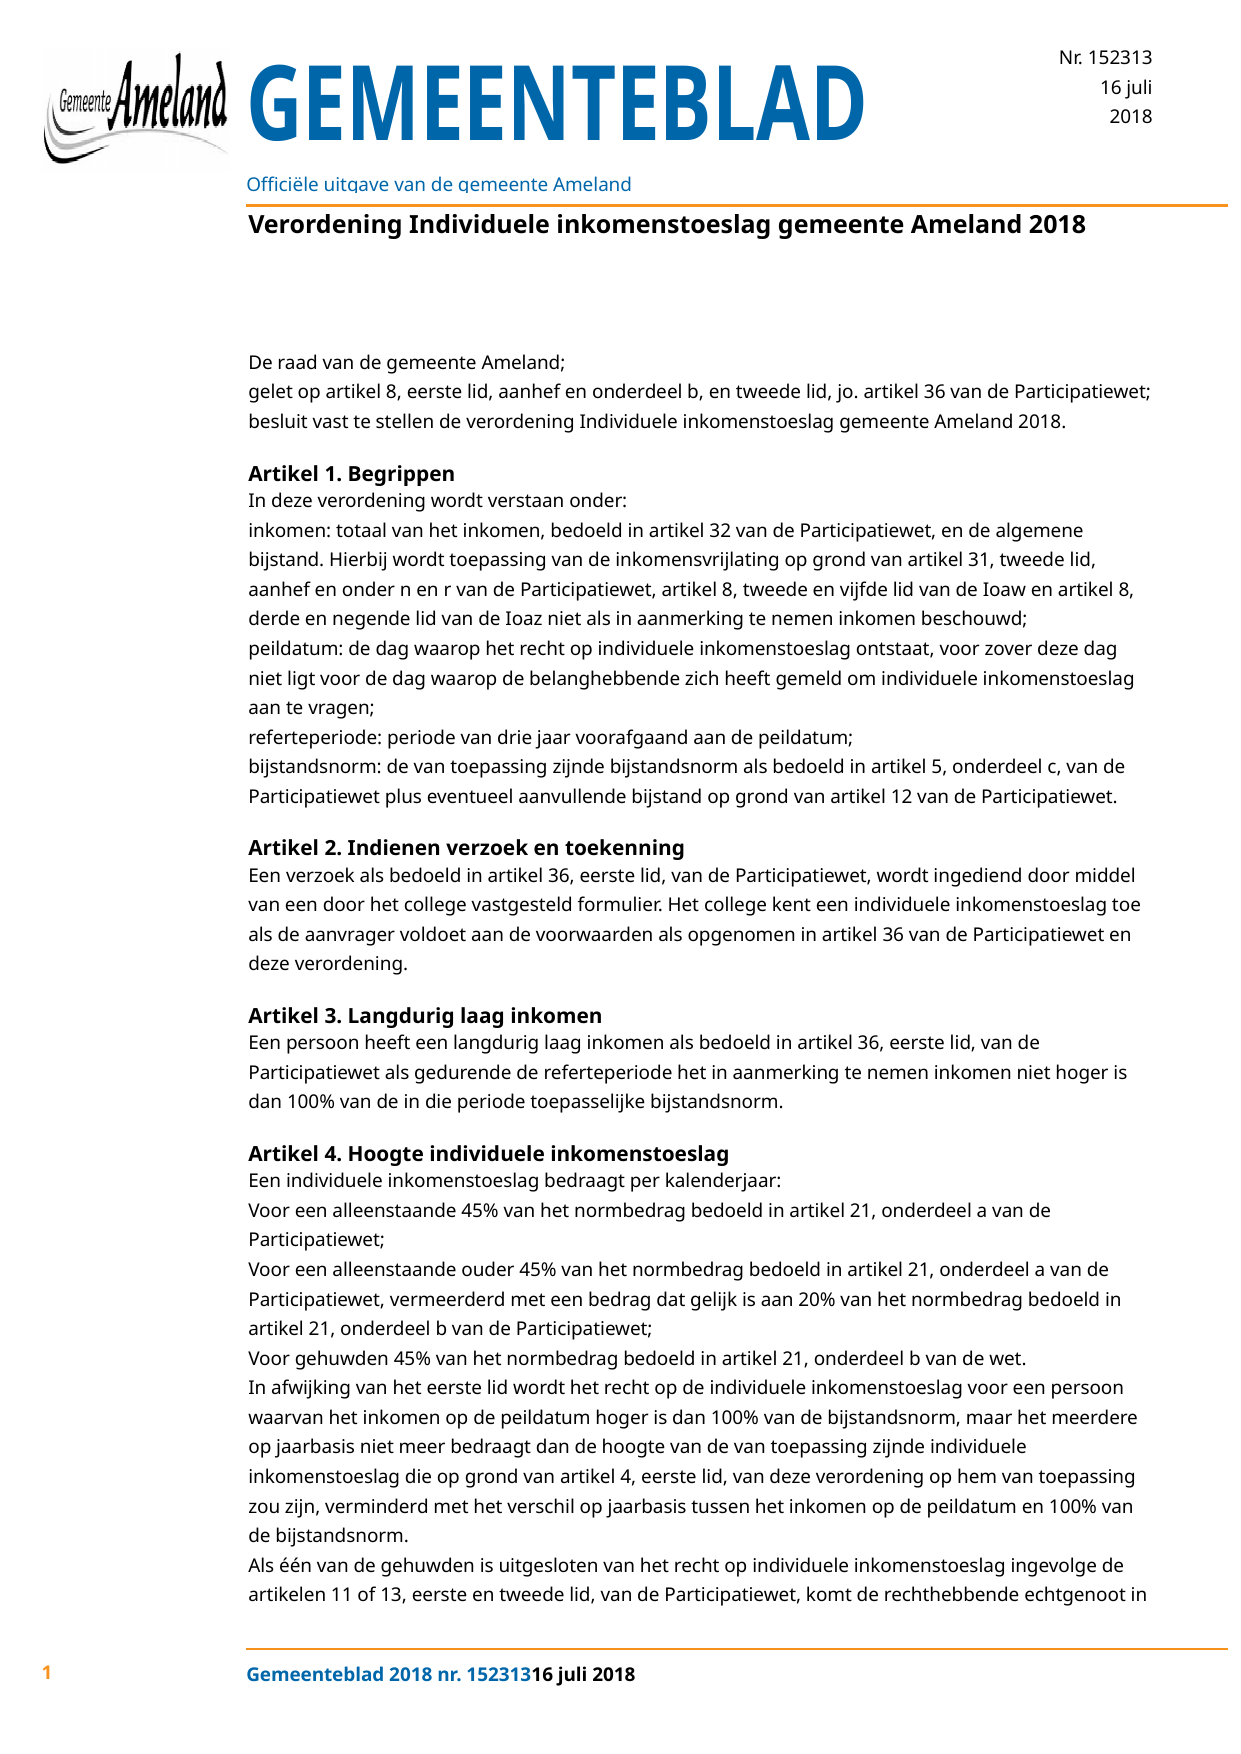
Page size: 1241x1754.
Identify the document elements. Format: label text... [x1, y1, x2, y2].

text Een verzoek als bedoeld in artikel 36, eerste lid, van de Participatiewet, wordt ingediend door middel van een door het college vastgesteld formulier. Het college kent een individuele inkomenstoeslag toe als de aanvrager voldoet aan de voorwaarden als opgenomen in artikel 36 van de Participatiewet en deze verordening. [248, 862, 1152, 976]
text besluit vast te stellen de verordening Individuele inkomenstoeslag gemeente Ameland 2018. [248, 408, 1152, 434]
text referteperiode: periode van drie jaar voorafgaand aan de peildatum; [248, 724, 1152, 749]
picture [41, 47, 231, 172]
text inkomen: totaal van het inkomen, bedoeld in artikel 32 van de Participatiewet, en de algemene bijstand. Hierbij wordt toepassing van de inkomensvrijlating op grond van artikel 31, tweede lid, aanhef en onder n en r van de Participatiewet, artikel 8, tweede en vijfde lid van de Ioaw en artikel 8, derde en negende lid van de Ioaz niet als in aanmerking te nemen inkomen beschouwd; [248, 517, 1152, 631]
text peildatum: de dag waarop het recht op individuele inkomenstoeslag ontstaat, voor zover deze dag niet ligt voor de dag waarop de belanghebbende zich heeft gemeld om individuele inkomenstoeslag aan te vragen; [248, 635, 1152, 720]
text bijstandsnorm: de van toepassing zijnde bijstandsnorm als bedoeld in artikel 5, onderdeel c, van de Participatiewet plus eventueel aanvullende bijstand op grond van artikel 12 van de Participatiewet. [248, 753, 1152, 809]
text Voor gehuwden 45% van het normbedrag bedoeld in artikel 21, onderdeel b van de wet. [248, 1345, 1152, 1371]
text In afwijking van het eerste lid wordt het recht op de individuele inkomenstoeslag voor een persoon waarvan het inkomen op de peildatum hoger is dan 100% van de bijstandsnorm, maar het meerdere op jaarbasis niet meer bedraagt dan de hoogte van de van toepassing zijnde individuele inkomenstoeslag die op grond van artikel 4, eerste lid, van deze verordening op hem van toepassing zou zijn, verminderd met het verschil op jaarbasis tussen het inkomen op de peildatum en 100% van de bijstandsnorm. [248, 1374, 1152, 1548]
text Een persoon heeft een langdurig laag inkomen als bedoeld in artikel 36, eerste lid, van de Participatiewet als gedurende de referteperiode het in aanmerking te nemen inkomen niet hoger is dan 100% van de in die periode toepasselijke bijstandsnorm. [248, 1029, 1152, 1114]
text Artikel 4. Hoogte individuele inkomenstoeslag [248, 1139, 1152, 1167]
text Voor een alleenstaande 45% van het normbedrag bedoeld in artikel 21, onderdeel a van de Participatiewet; [248, 1197, 1152, 1252]
text Verordening Individuele inkomenstoeslag gemeente Ameland 2018 [248, 207, 1152, 241]
text In deze verordening wordt verstaan onder: [248, 487, 1152, 513]
text De raad van de gemeente Ameland; [248, 349, 1152, 375]
text Voor een alleenstaande ouder 45% van het normbedrag bedoeld in artikel 21, onderdeel a van de Participatiewet, vermeerderd met een bedrag dat gelijk is aan 20% van het normbedrag bedoeld in artikel 21, onderdeel b van de Participatiewet; [248, 1256, 1152, 1341]
text Artikel 1. Begrippen [248, 459, 1152, 487]
text Artikel 3. Langdurig laag inkomen [248, 1001, 1152, 1029]
text gelet op artikel 8, eerste lid, aanhef en onderdeel b, en tweede lid, jo. artikel 36 van de Participatiewet; [248, 379, 1152, 404]
text Als één van de gehuwden is uitgesloten van het recht op individuele inkomenstoeslag ingevolge de artikelen 11 of 13, eerste en tweede lid, van de Participatiewet, komt de rechthebbende echtgenoot in [248, 1552, 1152, 1607]
text Een individuele inkomenstoeslag bedraagt per kalenderjaar: [248, 1167, 1152, 1193]
text Artikel 2. Indienen verzoek en toekenning [248, 833, 1152, 862]
